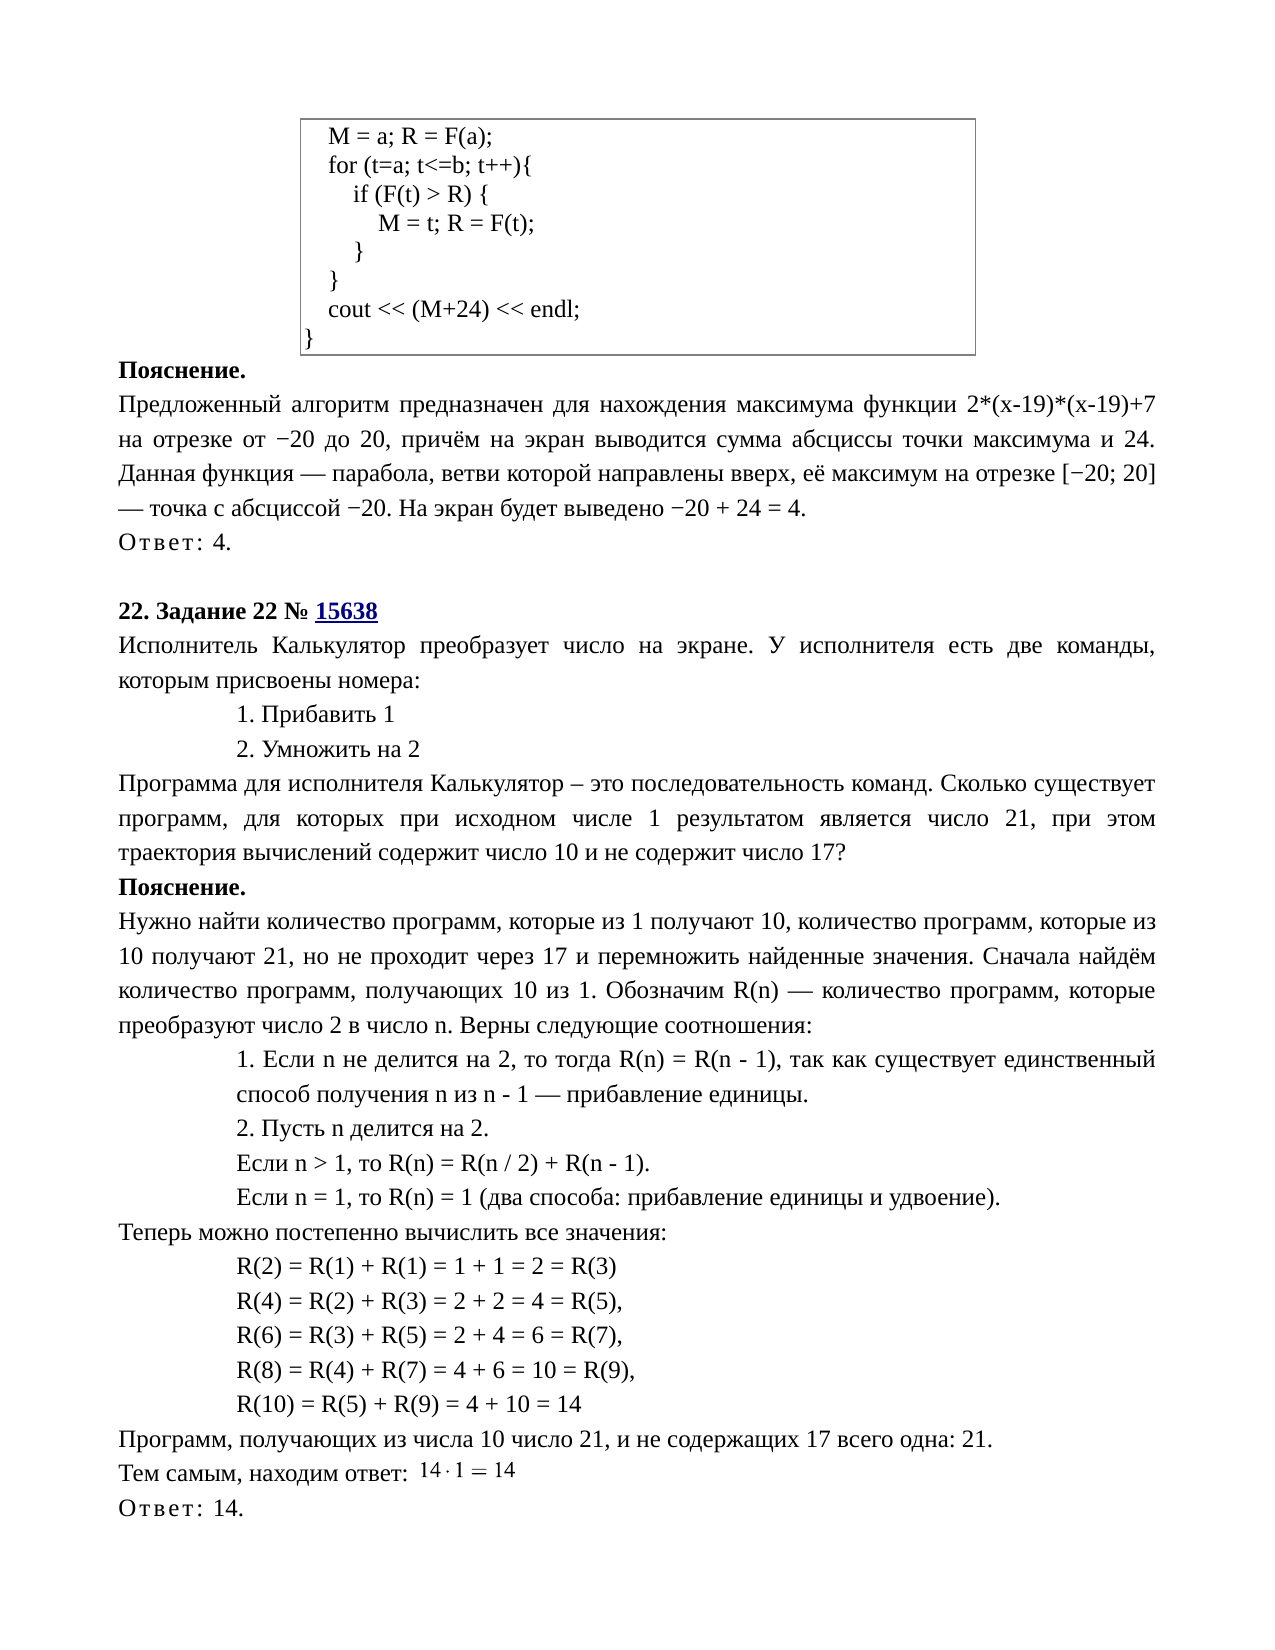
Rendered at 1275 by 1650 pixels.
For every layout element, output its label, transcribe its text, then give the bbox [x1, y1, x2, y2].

text R(6) = R(3) + R(5) = 2 + 4 = 6 = R(7), [236, 1320, 1157, 1349]
text Исполнитель Калькулятор преобразует число на экране. У исполнителя есть две команды, которым присвоены номера: [118, 631, 1157, 694]
text Пояснение. [118, 355, 1157, 383]
text R(8) = R(4) + R(7) = 4 + 6 = 10 = R(9), [236, 1355, 1157, 1383]
text 1. Если n не делится на 2, то тогда R(n) = R(n - 1), так как существует единственный способ получения n из n - 1 — прибавление единицы. [236, 1044, 1157, 1108]
text Предложенный алгоритм предназначен для нахождения максимума функции 2*(x-19)*(x-19)+7 на отрезке от −20 до 20, причём на экран выводится сумма абсциссы точки максимума и 24. Данная функция — парабола, ветви которой направлены вверх, её максимум на отрезке [−20; 20] — точка с абсциссой −20. На экран будет выведено −20 + 24 = 4. [118, 389, 1157, 521]
text Нужно найти количество программ, которые из 1 получают 10, количество программ, которые из 10 получают 21, но не проходит через 17 и перемножить найденные значения. Сначала найдём количество программ, получающих 10 из 1. Обозначим R(n) — количество программ, которые преобразуют число 2 в число n. Верны следующие соотношения: [118, 906, 1157, 1039]
text Тем самым, находим ответ: [118, 1458, 1157, 1487]
text 2. Умножить на 2 [236, 734, 1157, 763]
text 22. Задание 22 № 15638 [118, 596, 1157, 625]
table_cell M = a; R = F(a); for (t=a; t<=b; t++){ if (F(t) > R) { M = t; R = F(t); } } cout << (M+24) << endl; } [301, 120, 975, 354]
text Если n = 1, то R(n) = 1 (два способа: прибавление единицы и удвоение). [236, 1182, 1157, 1211]
text R(10) = R(5) + R(9) = 4 + 10 = 14 [236, 1389, 1157, 1418]
text Теперь можно постепенно вычислить все значения: [118, 1217, 1157, 1246]
text R(2) = R(1) + R(1) = 1 + 1 = 2 = R(3) [236, 1251, 1157, 1280]
text Программа для исполнителя Калькулятор – это последовательность команд. Сколько существует программ, для которых при исходном числе 1 результатом является число 21, при этом траектория вычислений содержит число 10 и не содержит число 17? [118, 768, 1157, 866]
text R(4) = R(2) + R(3) = 2 + 2 = 4 = R(5), [236, 1286, 1157, 1314]
text Ответ: 4. [118, 527, 1157, 556]
text Пояснение. [118, 872, 1157, 901]
text 2. Пусть n делится на 2. [236, 1113, 1157, 1142]
text 1. Прибавить 1 [236, 699, 1157, 728]
text Программ, получающих из числа 10 число 21, и не содержащих 17 всего одна: 21. [118, 1424, 1157, 1452]
text Ответ: 14. [118, 1493, 1157, 1521]
text Если n > 1, то R(n) = R(n / 2) + R(n - 1). [236, 1148, 1157, 1177]
